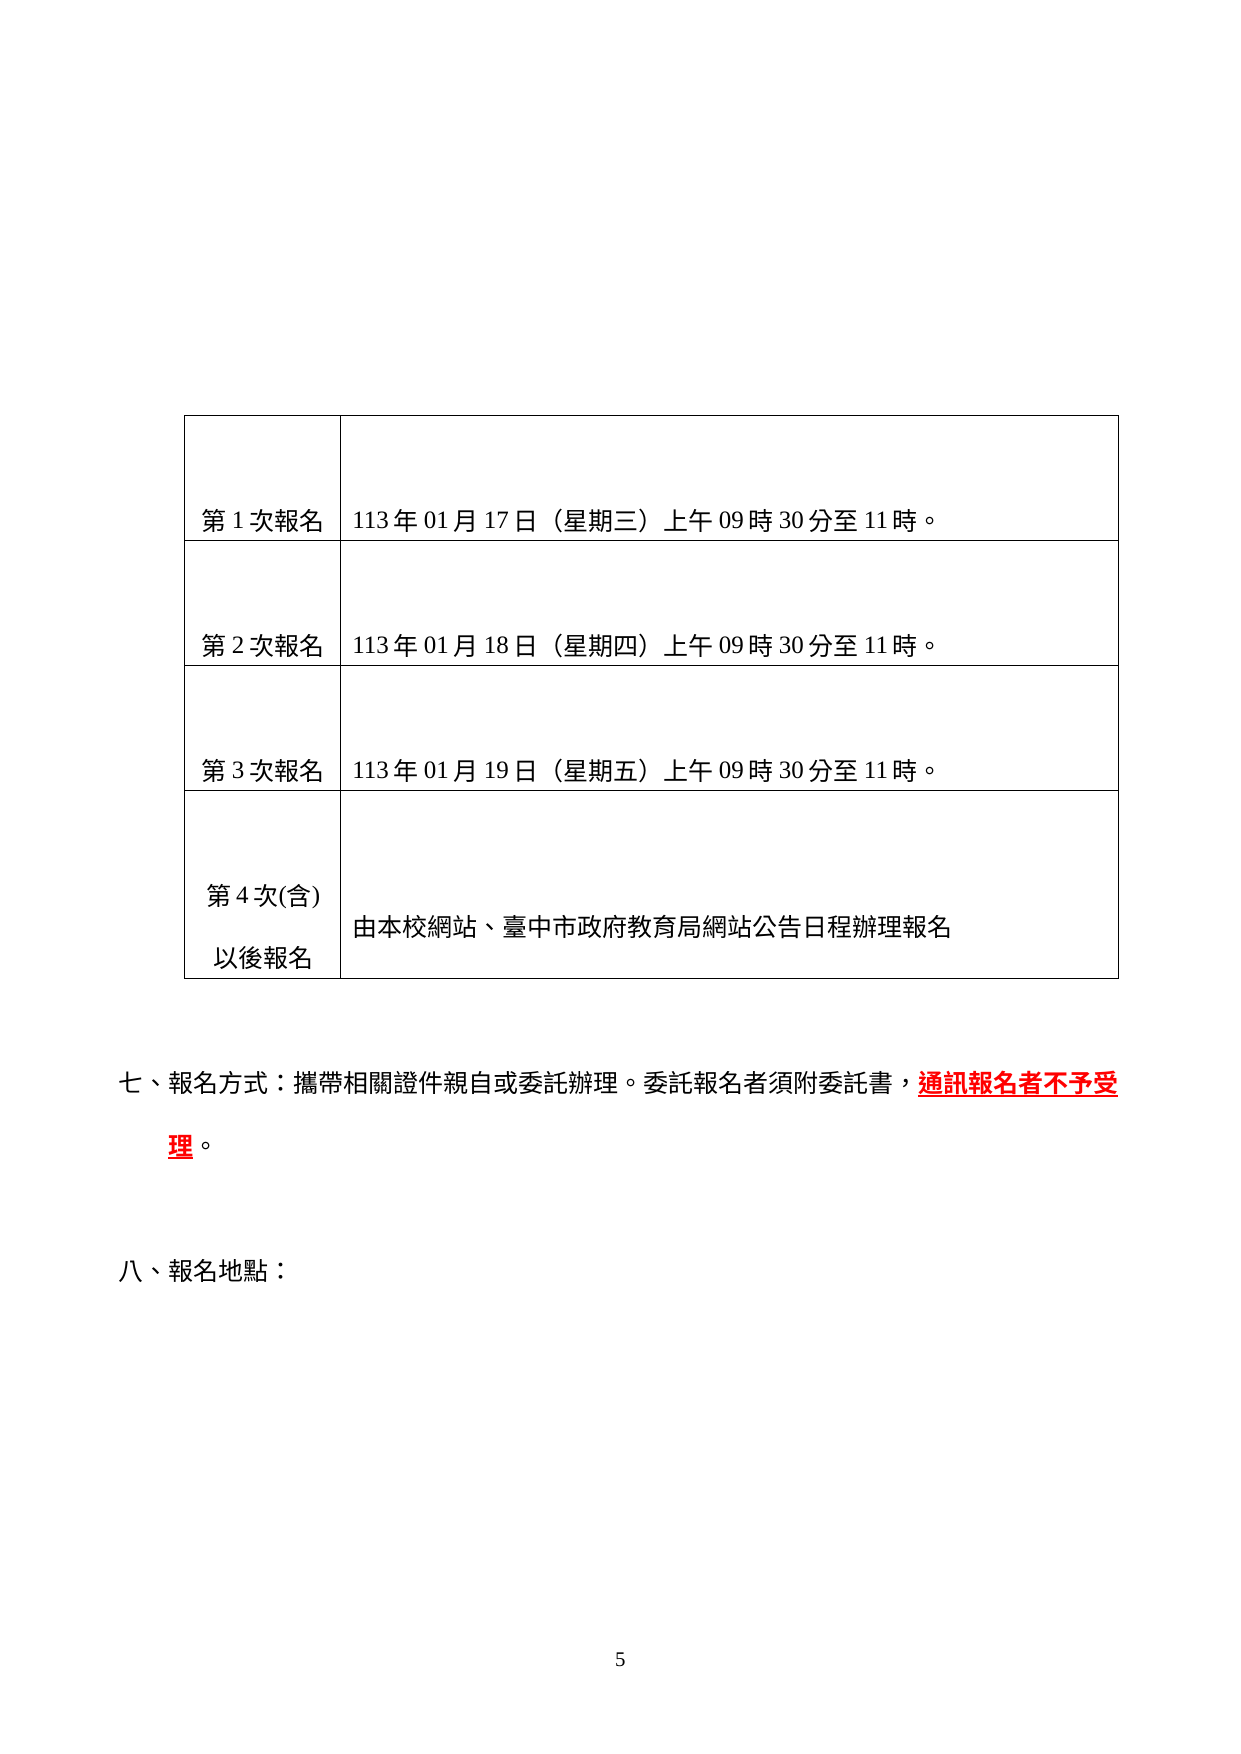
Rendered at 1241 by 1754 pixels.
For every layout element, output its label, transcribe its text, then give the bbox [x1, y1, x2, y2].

table_cell 第3次報名 [185, 666, 340, 790]
table_cell 第4次(含)以後報名 [185, 791, 340, 978]
text 八、報名地點： [118, 1228, 1122, 1290]
table_cell 113年01月18日（星期四）上午09時30分至11時。 [341, 541, 1118, 665]
table_cell 由本校網站、臺中市政府教育局網站公告日程辦理報名 [341, 791, 1118, 978]
table_header 113年01月17日（星期三）上午09時30分至11時。 [341, 416, 1118, 540]
table_cell 第2次報名 [185, 541, 340, 665]
table_cell 113年01月19日（星期五）上午09時30分至11時。 [341, 666, 1118, 790]
table_header 第1次報名 [185, 416, 340, 540]
text 七、報名方式：攜帶相關證件親自或委託辦理。委託報名者須附委託書，通訊報名者不予受理。 [118, 1040, 1122, 1165]
